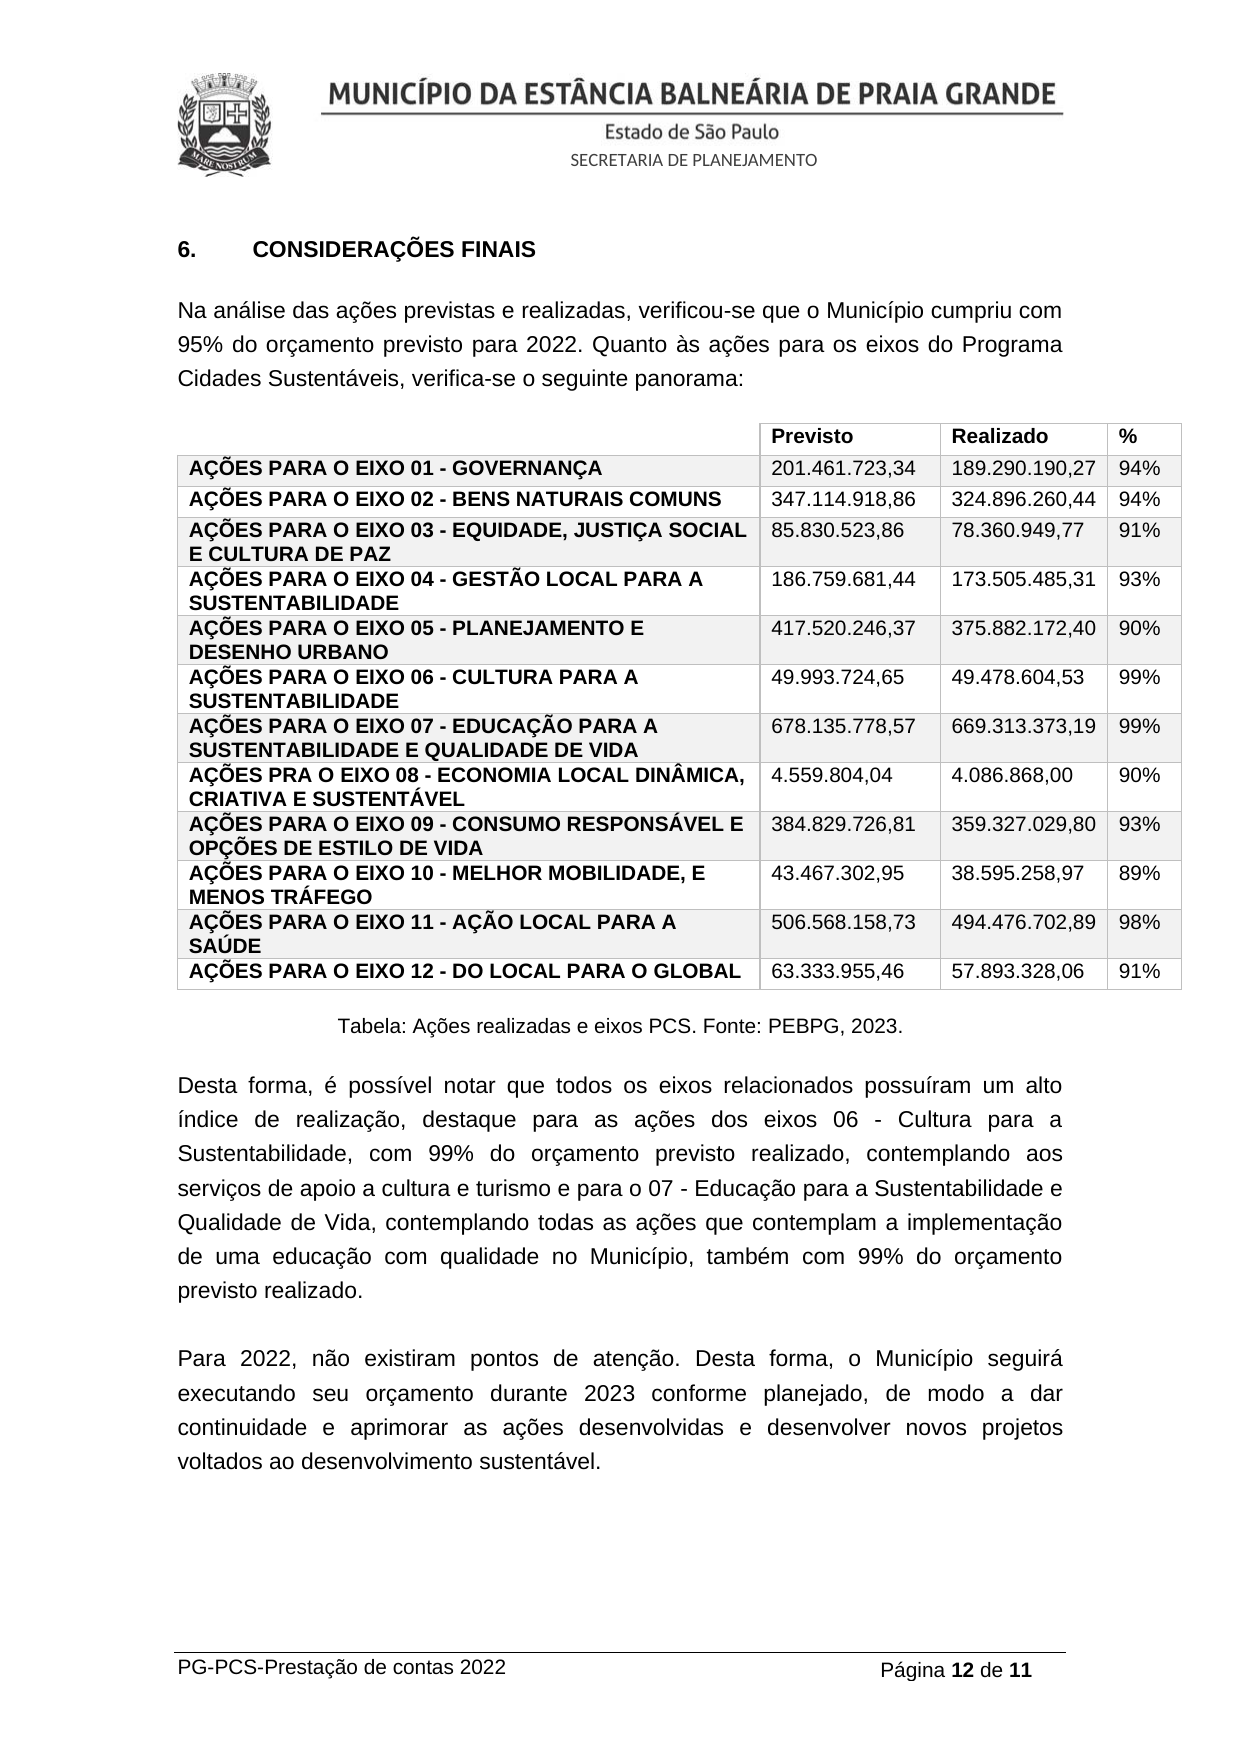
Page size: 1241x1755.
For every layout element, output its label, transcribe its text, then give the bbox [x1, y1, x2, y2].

list CONSIDERAÇÕES FINAIS [177, 236, 1063, 263]
table_header Previsto [761, 424, 940, 454]
table_cell 186.759.681,44 [761, 567, 940, 615]
table_cell 85.830.523,86 [761, 518, 940, 566]
list Para 2022, não existiram pontos de atenção. Desta forma, o Município seguirá executando seu orçamento durante 2023 conforme planejado, de modo a dar continuidade e aprimorar as ações desenvolvidas e desenvolver novos projetos voltados ao desenvolvimento sustentável. [177, 1345, 1063, 1474]
table_cell 63.333.955,46 [761, 959, 940, 989]
table_cell 91% [1108, 959, 1181, 989]
table_cell 4.559.804,04 [761, 763, 940, 811]
table_cell 201.461.723,34 [761, 456, 940, 486]
table_cell 93% [1108, 812, 1181, 860]
table_cell 90% [1108, 616, 1181, 664]
text Tabela: Ações realizadas e eixos PCS. Fonte: PEBPG, 2023. [177, 1014, 1063, 1038]
table_cell 384.829.726,81 [761, 812, 940, 860]
table_cell 49.478.604,53 [941, 665, 1107, 713]
table_cell 359.327.029,80 [941, 812, 1107, 860]
table_cell AÇÕES PARA O EIXO 04 - GESTÃO LOCAL PARA A SUSTENTABILIDADE [178, 567, 759, 615]
table_cell 94% [1108, 487, 1181, 517]
table_cell 494.476.702,89 [941, 910, 1107, 958]
table_header % [1108, 424, 1181, 454]
table_cell 375.882.172,40 [941, 616, 1107, 664]
table_cell 99% [1108, 714, 1181, 762]
table_cell AÇÕES PARA O EIXO 05 - PLANEJAMENTO E DESENHO URBANO [178, 616, 759, 664]
table_cell 57.893.328,06 [941, 959, 1107, 989]
table_cell 43.467.302,95 [761, 861, 940, 909]
table_cell AÇÕES PARA O EIXO 10 - MELHOR MOBILIDADE, E MENOS TRÁFEGO [178, 861, 759, 909]
table_cell 38.595.258,97 [941, 861, 1107, 909]
table_cell 49.993.724,65 [761, 665, 940, 713]
table_cell 78.360.949,77 [941, 518, 1107, 566]
table_cell 91% [1108, 518, 1181, 566]
table_header [177, 423, 759, 454]
table_cell 98% [1108, 910, 1181, 958]
table_cell 347.114.918,86 [761, 487, 940, 517]
table_cell 4.086.868,00 [941, 763, 1107, 811]
table_cell AÇÕES PARA O EIXO 07 - EDUCAÇÃO PARA A SUSTENTABILIDADE E QUALIDADE DE VIDA [178, 714, 759, 762]
table_cell 506.568.158,73 [761, 910, 940, 958]
list Na análise das ações previstas e realizadas, verificou-se que o Município cumpriu com 95% do orçamento previsto para 2022. Quanto às ações para os eixos do Programa Cidades Sustentáveis, verifica-se o seguinte panorama: [177, 297, 1063, 391]
table_cell AÇÕES PARA O EIXO 02 - BENS NATURAIS COMUNS [178, 487, 759, 517]
table_cell 324.896.260,44 [941, 487, 1107, 517]
table_cell 93% [1108, 567, 1181, 615]
table_cell 99% [1108, 665, 1181, 713]
table_cell AÇÕES PARA O EIXO 09 - CONSUMO RESPONSÁVEL E OPÇÕES DE ESTILO DE VIDA [178, 812, 759, 860]
table_cell AÇÕES PARA O EIXO 03 - EQUIDADE, JUSTIÇA SOCIAL E CULTURA DE PAZ [178, 518, 759, 566]
table_cell AÇÕES PARA O EIXO 11 - AÇÃO LOCAL PARA A SAÚDE [178, 910, 759, 958]
table_header Realizado [941, 424, 1107, 454]
table_cell AÇÕES PARA O EIXO 06 - CULTURA PARA A SUSTENTABILIDADE [178, 665, 759, 713]
table_cell 173.505.485,31 [941, 567, 1107, 615]
table_cell 669.313.373,19 [941, 714, 1107, 762]
list Desta forma, é possível notar que todos os eixos relacionados possuíram um alto índice de realização, destaque para as ações dos eixos 06 - Cultura para a Sustentabilidade, com 99% do orçamento previsto realizado, contemplando aos serviços de apoio a cultura e turismo e para o 07 - Educação para a Sustentabilidade e Qualidade de Vida, contemplando todas as ações que contemplam a implementação de uma educação com qualidade no Município, também com 99% do orçamento previsto realizado. [177, 1072, 1063, 1303]
table_cell 89% [1108, 861, 1181, 909]
table_cell 90% [1108, 763, 1181, 811]
table_cell AÇÕES PARA O EIXO 12 - DO LOCAL PARA O GLOBAL [178, 959, 759, 989]
table_cell AÇÕES PARA O EIXO 01 - GOVERNANÇA [178, 456, 759, 486]
table_cell 417.520.246,37 [761, 616, 940, 664]
table_cell 94% [1108, 456, 1181, 486]
table_cell 189.290.190,27 [941, 456, 1107, 486]
table_cell 678.135.778,57 [761, 714, 940, 762]
table_cell AÇÕES PRA O EIXO 08 - ECONOMIA LOCAL DINÂMICA, CRIATIVA E SUSTENTÁVEL [178, 763, 759, 811]
